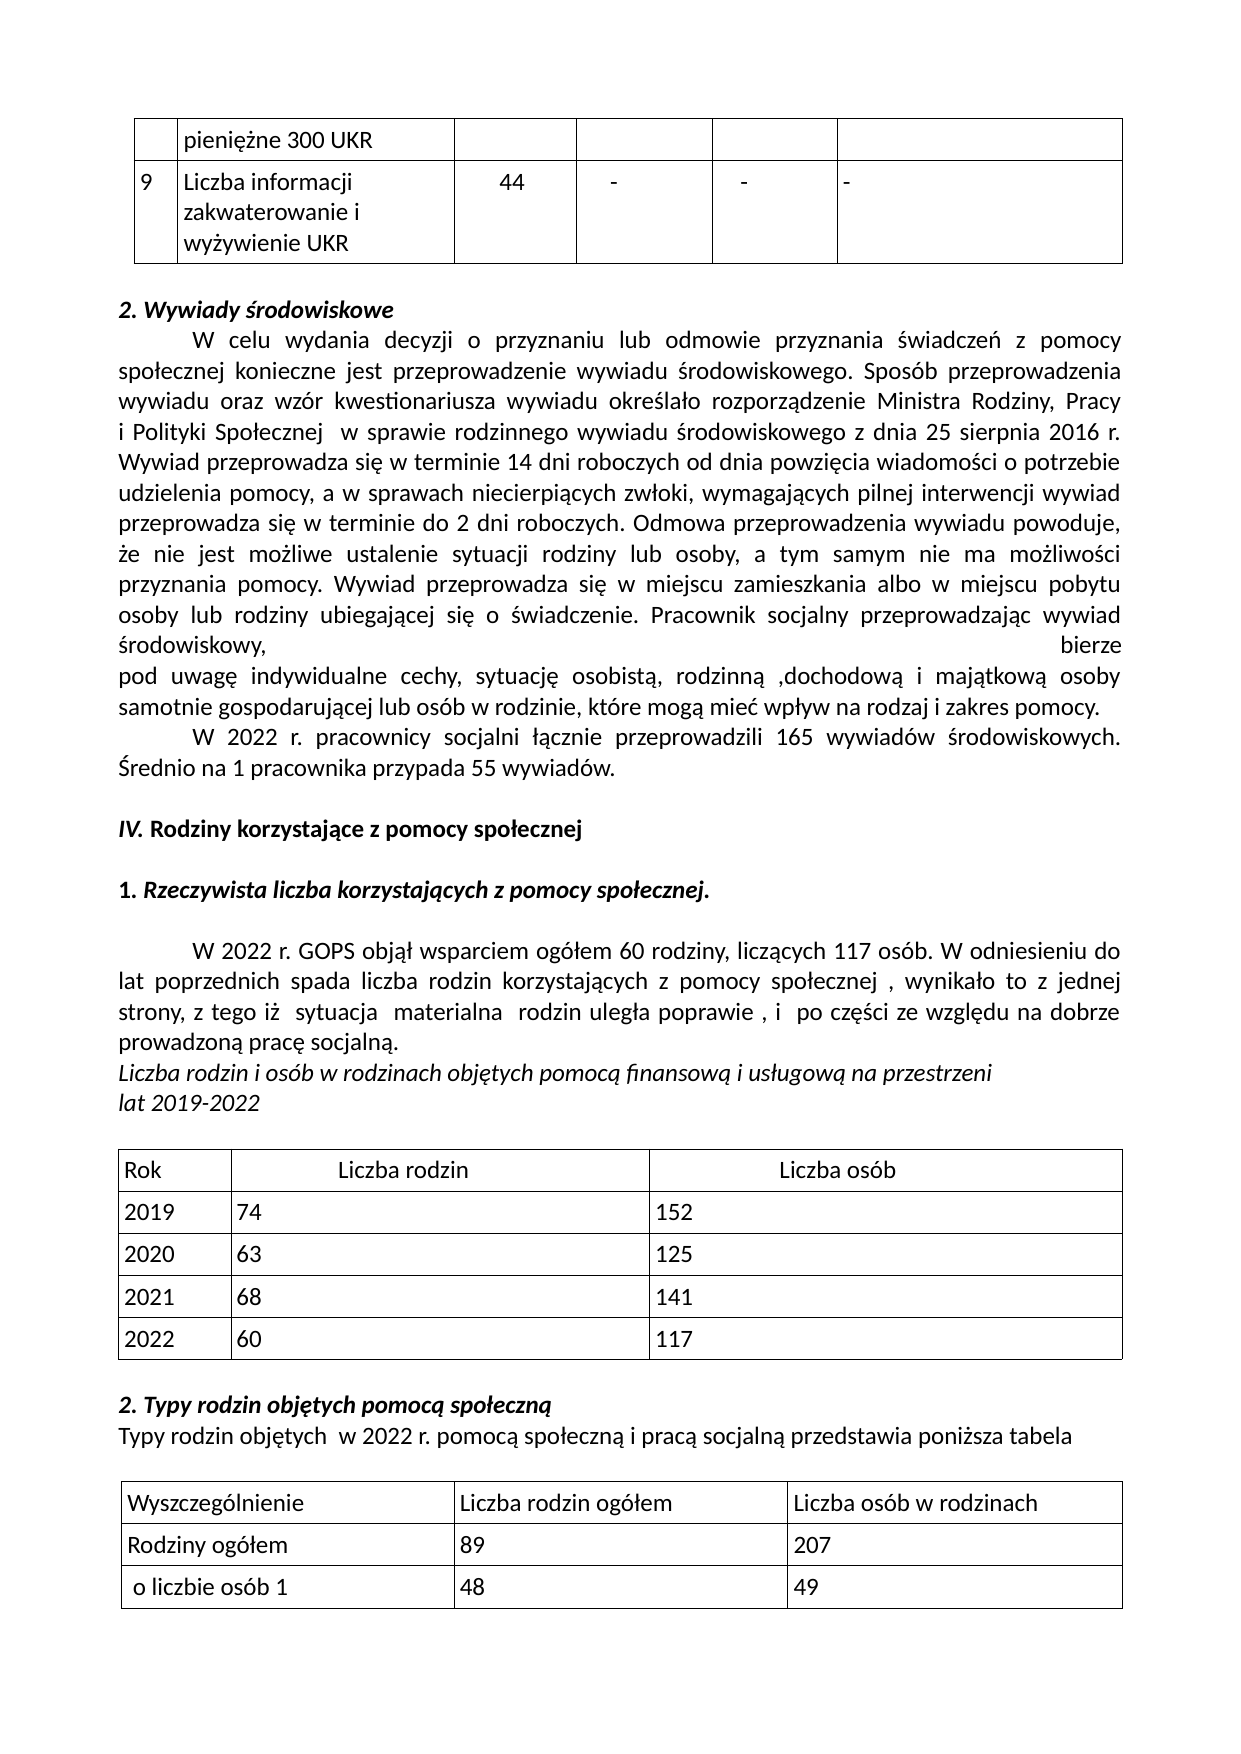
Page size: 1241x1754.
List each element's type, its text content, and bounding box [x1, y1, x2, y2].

text Liczba rodzin i osób w rodzinach objętych pomocą finansową i usługową na przestrzeni lat 2019-2022 [118, 1057, 1122, 1148]
table_header Liczba rodzin ogółem [455, 1482, 787, 1523]
table_header Rok [119, 1150, 231, 1191]
text 1. Rzeczywista liczba korzystających z pomocy społecznej. [118, 874, 1122, 904]
table_cell 117 [650, 1318, 1122, 1359]
table_header Liczba rodzin [232, 1150, 649, 1191]
table_cell 141 [650, 1276, 1122, 1317]
text IV. Rodziny korzystające z pomocy społecznej [118, 813, 1122, 843]
table_cell - [713, 161, 837, 263]
text 2. Typy rodzin objętych pomocą społeczną Typy rodzin objętych w 2022 r. pomocą społeczną i pracą socjalną przedstawia poniższa tabela [118, 1389, 1122, 1481]
table_cell 44 [455, 161, 576, 263]
table_cell 49 [788, 1566, 1122, 1607]
table_cell 74 [232, 1192, 649, 1233]
text W celu wydania decyzji o przyznaniu lub odmowie przyznania świadczeń z pomocy społecznej konieczne jest przeprowadzenie wywiadu środowiskowego. Sposób przeprowadzenia wywiadu oraz wzór kwestionariusza wywiadu określało rozporządzenie Ministra Rodziny, Pracy i Polityki Społecznej w sprawie rodzinnego wywiadu środowiskowego z dnia 25 sierpnia 2016 r. Wywiad przeprowadza się w terminie 14 dni roboczych od dnia powzięcia wiadomości o potrzebie udzielenia pomocy, a w sprawach niecierpiących zwłoki, wymagających pilnej interwencji wywiad przeprowadza się w terminie do 2 dni roboczych. Odmowa przeprowadzenia wywiadu powoduje, że nie jest możliwe ustalenie sytuacji rodziny lub osoby, a tym samym nie ma możliwości przyznania pomocy. Wywiad przeprowadza się w miejscu zamieszkania albo w miejscu pobytu osoby lub rodziny ubiegającej się o świadczenie. Pracownik socjalny przeprowadzając wywiad środowiskowy, bierze pod uwagę indywidualne cechy, sytuację osobistą, rodzinną ,dochodową i majątkową osoby samotnie gospodarującej lub osób w rodzinie, które mogą mieć wpływ na rodzaj i zakres pomocy. [118, 324, 1122, 721]
table_cell Liczba informacji zakwaterowanie i wyżywienie UKR [178, 161, 454, 263]
text W 2022 r. pracownicy socjalni łącznie przeprowadzili 165 wywiadów środowiskowych. Średnio na 1 pracownika przypada 55 wywiadów. [118, 721, 1122, 782]
table_cell o liczbie osób 1 [122, 1566, 454, 1607]
text 2. Wywiady środowiskowe [118, 294, 1122, 324]
text W 2022 r. GOPS objął wsparciem ogółem 60 rodziny, liczących 117 osób. W odniesieniu do lat poprzednich spada liczba rodzin korzystających z pomocy społecznej , wynikało to z jednej strony, z tego iż sytuacja materialna rodzin uległa poprawie , i po części ze względu na dobrze prowadzoną pracę socjalną. [118, 935, 1122, 1057]
table_header Liczba osób w rodzinach [788, 1482, 1122, 1523]
table_cell 63 [232, 1234, 649, 1275]
table_cell [455, 119, 576, 160]
table_cell [135, 119, 177, 160]
table_cell - [713, 119, 837, 160]
table_cell 48 [455, 1566, 787, 1607]
table_cell 89 [455, 1524, 787, 1565]
table_cell 2020 [119, 1234, 231, 1275]
table_cell pieniężne 300 UKR [178, 119, 454, 160]
table_cell - [838, 161, 1122, 263]
table_cell 60 [232, 1318, 649, 1359]
table_cell 2022 [119, 1318, 231, 1359]
table_header Liczba osób [650, 1150, 1122, 1191]
table_cell 152 [650, 1192, 1122, 1233]
table_cell 9 [135, 161, 177, 263]
table_cell Rodziny ogółem [122, 1524, 454, 1565]
table_cell 207 [788, 1524, 1122, 1565]
table_header Wyszczególnienie [122, 1482, 454, 1523]
table_cell 2019 [119, 1192, 231, 1233]
table_cell 125 [650, 1234, 1122, 1275]
table_cell - [577, 119, 712, 160]
table_cell 2021 [119, 1276, 231, 1317]
table_cell - [838, 119, 1122, 160]
table_cell - [577, 161, 712, 263]
table_cell 68 [232, 1276, 649, 1317]
